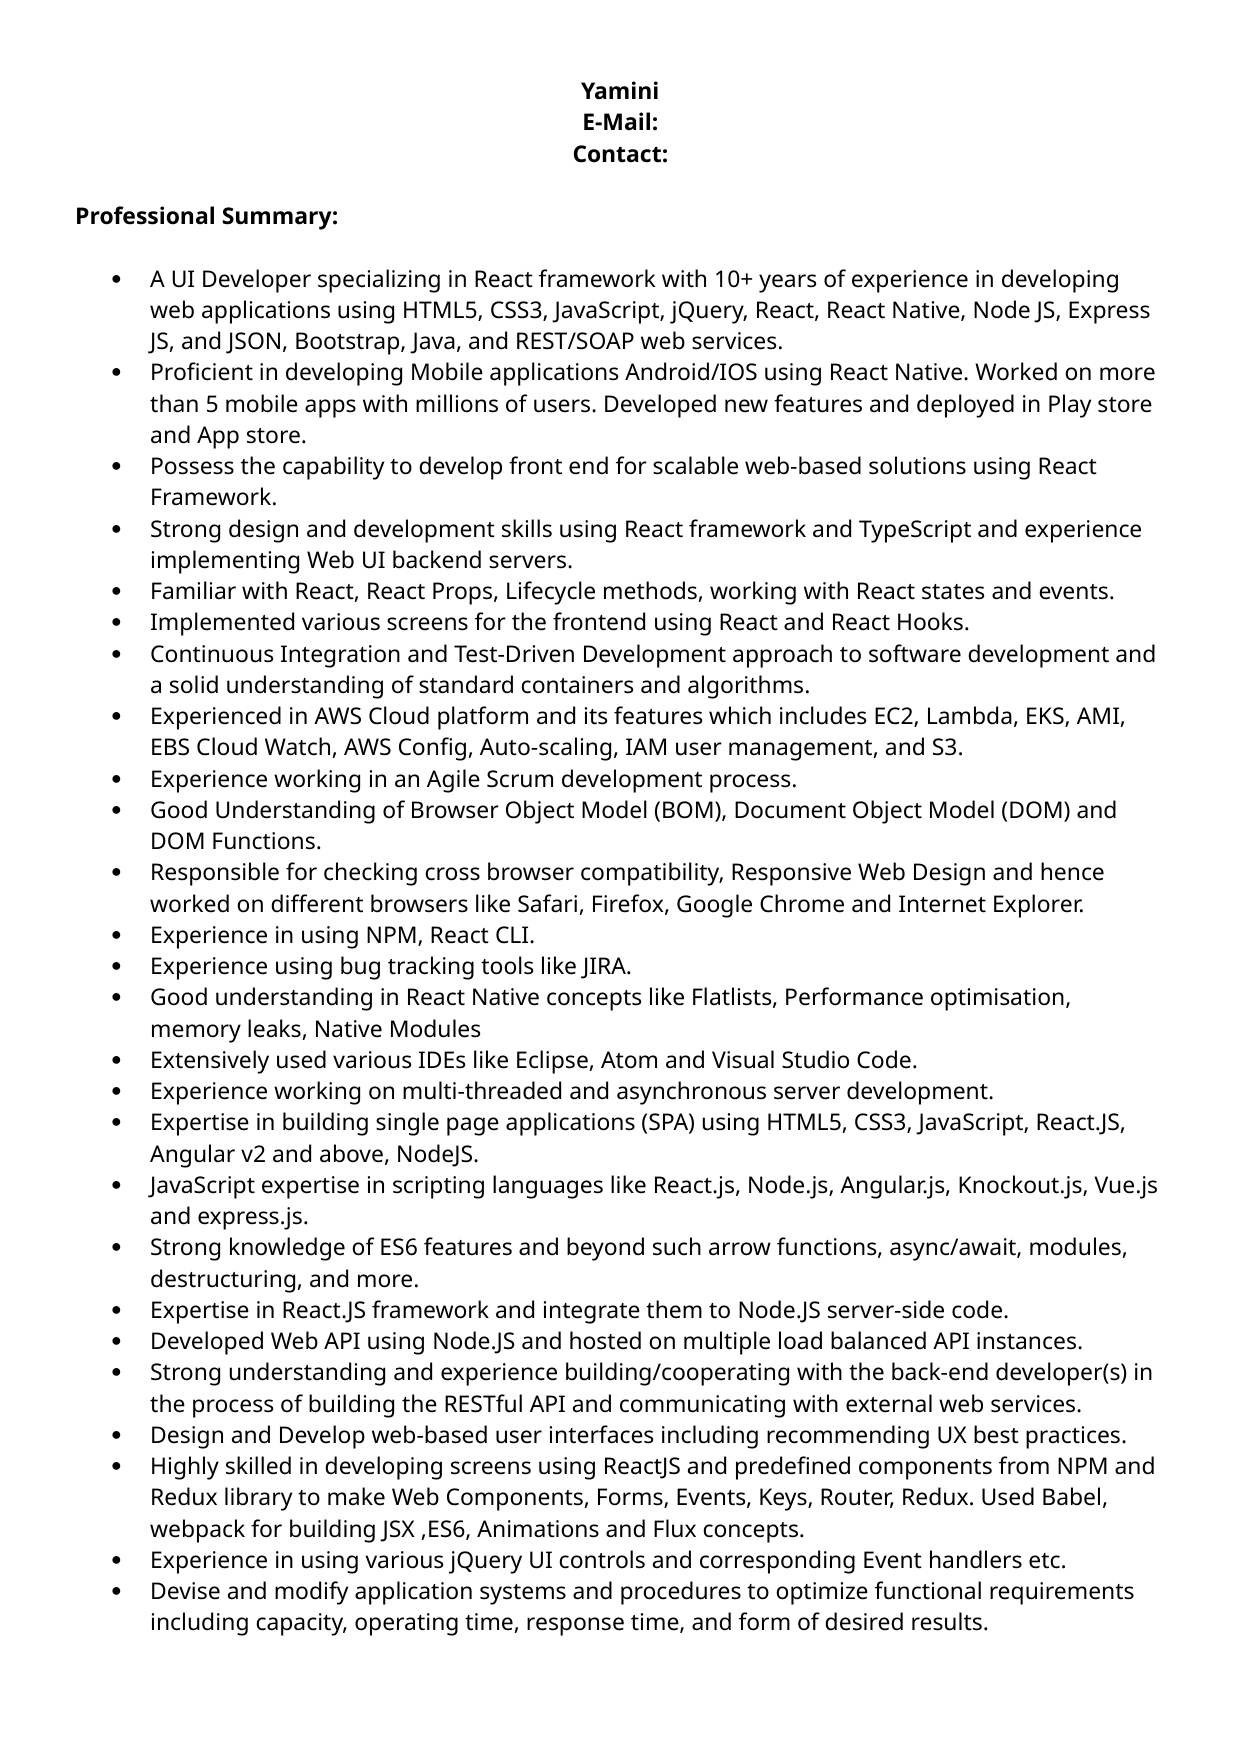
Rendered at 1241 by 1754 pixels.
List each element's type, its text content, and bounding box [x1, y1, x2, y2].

list Highly skilled in developing screens using ReactJS and predefined components from NPM and Redux library to make Web Components, Forms, Events, Keys, Router, Redux. Used Babel, webpack for building JSX ,ES6, Animations and Flux concepts. [112, 1450, 1165, 1544]
list Implemented various screens for the frontend using React and React Hooks. [112, 606, 1165, 637]
list Possess the capability to develop front end for scalable web-based solutions using React Framework. [112, 450, 1165, 512]
list Strong knowledge of ES6 features and beyond such arrow functions, async/await, modules, destructuring, and more. [112, 1231, 1165, 1294]
list Experienced in AWS Cloud platform and its features which includes EC2, Lambda, EKS, AMI, EBS Cloud Watch, AWS Config, Auto-scaling, IAM user management, and S3. [112, 700, 1165, 762]
list Experience in using NPM, React CLI. [112, 919, 1165, 950]
text Yamini [75, 75, 1165, 106]
text E-Mail: [75, 106, 1165, 137]
list Expertise in React.JS framework and integrate them to Node.JS server-side code. [112, 1294, 1165, 1325]
list Strong understanding and experience building/cooperating with the back-end developer(s) in the process of building the RESTful API and communicating with external web services. [112, 1356, 1165, 1419]
list Proficient in developing Mobile applications Android/IOS using React Native. Worked on more than 5 mobile apps with millions of users. Developed new features and deployed in Play store and App store. [112, 356, 1165, 450]
list Experience using bug tracking tools like JIRA. [112, 950, 1165, 981]
list Experience working in an Agile Scrum development process. [112, 762, 1165, 794]
list Responsible for checking cross browser compatibility, Responsive Web Design and hence worked on different browsers like Safari, Firefox, Google Chrome and Internet Explorer. [112, 856, 1165, 919]
text Professional Summary: [75, 200, 1165, 231]
list Experience in using various jQuery UI controls and corresponding Event handlers etc. [112, 1544, 1165, 1575]
list JavaScript expertise in scripting languages like React.js, Node.js, Angular.js, Knockout.js, Vue.js and express.js. [112, 1169, 1165, 1231]
list Continuous Integration and Test-Driven Development approach to software development and a solid understanding of standard containers and algorithms. [112, 637, 1165, 700]
list Devise and modify application systems and procedures to optimize functional requirements including capacity, operating time, response time, and form of desired results. [112, 1575, 1165, 1637]
list Good Understanding of Browser Object Model (BOM), Document Object Model (DOM) and DOM Functions. [112, 794, 1165, 856]
list Experience working on multi-threaded and asynchronous server development. [112, 1075, 1165, 1106]
list Strong design and development skills using React framework and TypeScript and experience implementing Web UI backend servers. [112, 512, 1165, 575]
list Design and Develop web-based user interfaces including recommending UX best practices. [112, 1419, 1165, 1450]
list Developed Web API using Node.JS and hosted on multiple load balanced API instances. [112, 1325, 1165, 1356]
list Expertise in building single page applications (SPA) using HTML5, CSS3, JavaScript, React.JS, Angular v2 and above, NodeJS. [112, 1106, 1165, 1169]
list Extensively used various IDEs like Eclipse, Atom and Visual Studio Code. [112, 1044, 1165, 1075]
list Good understanding in React Native concepts like Flatlists, Performance optimisation, memory leaks, Native Modules [112, 981, 1165, 1044]
list A UI Developer specializing in React framework with 10+ years of experience in developing web applications using HTML5, CSS3, JavaScript, jQuery, React, React Native, Node JS, Express JS, and JSON, Bootstrap, Java, and REST/SOAP web services. [112, 262, 1165, 356]
list Familiar with React, React Props, Lifecycle methods, working with React states and events. [112, 575, 1165, 606]
text Contact: [75, 137, 1165, 169]
